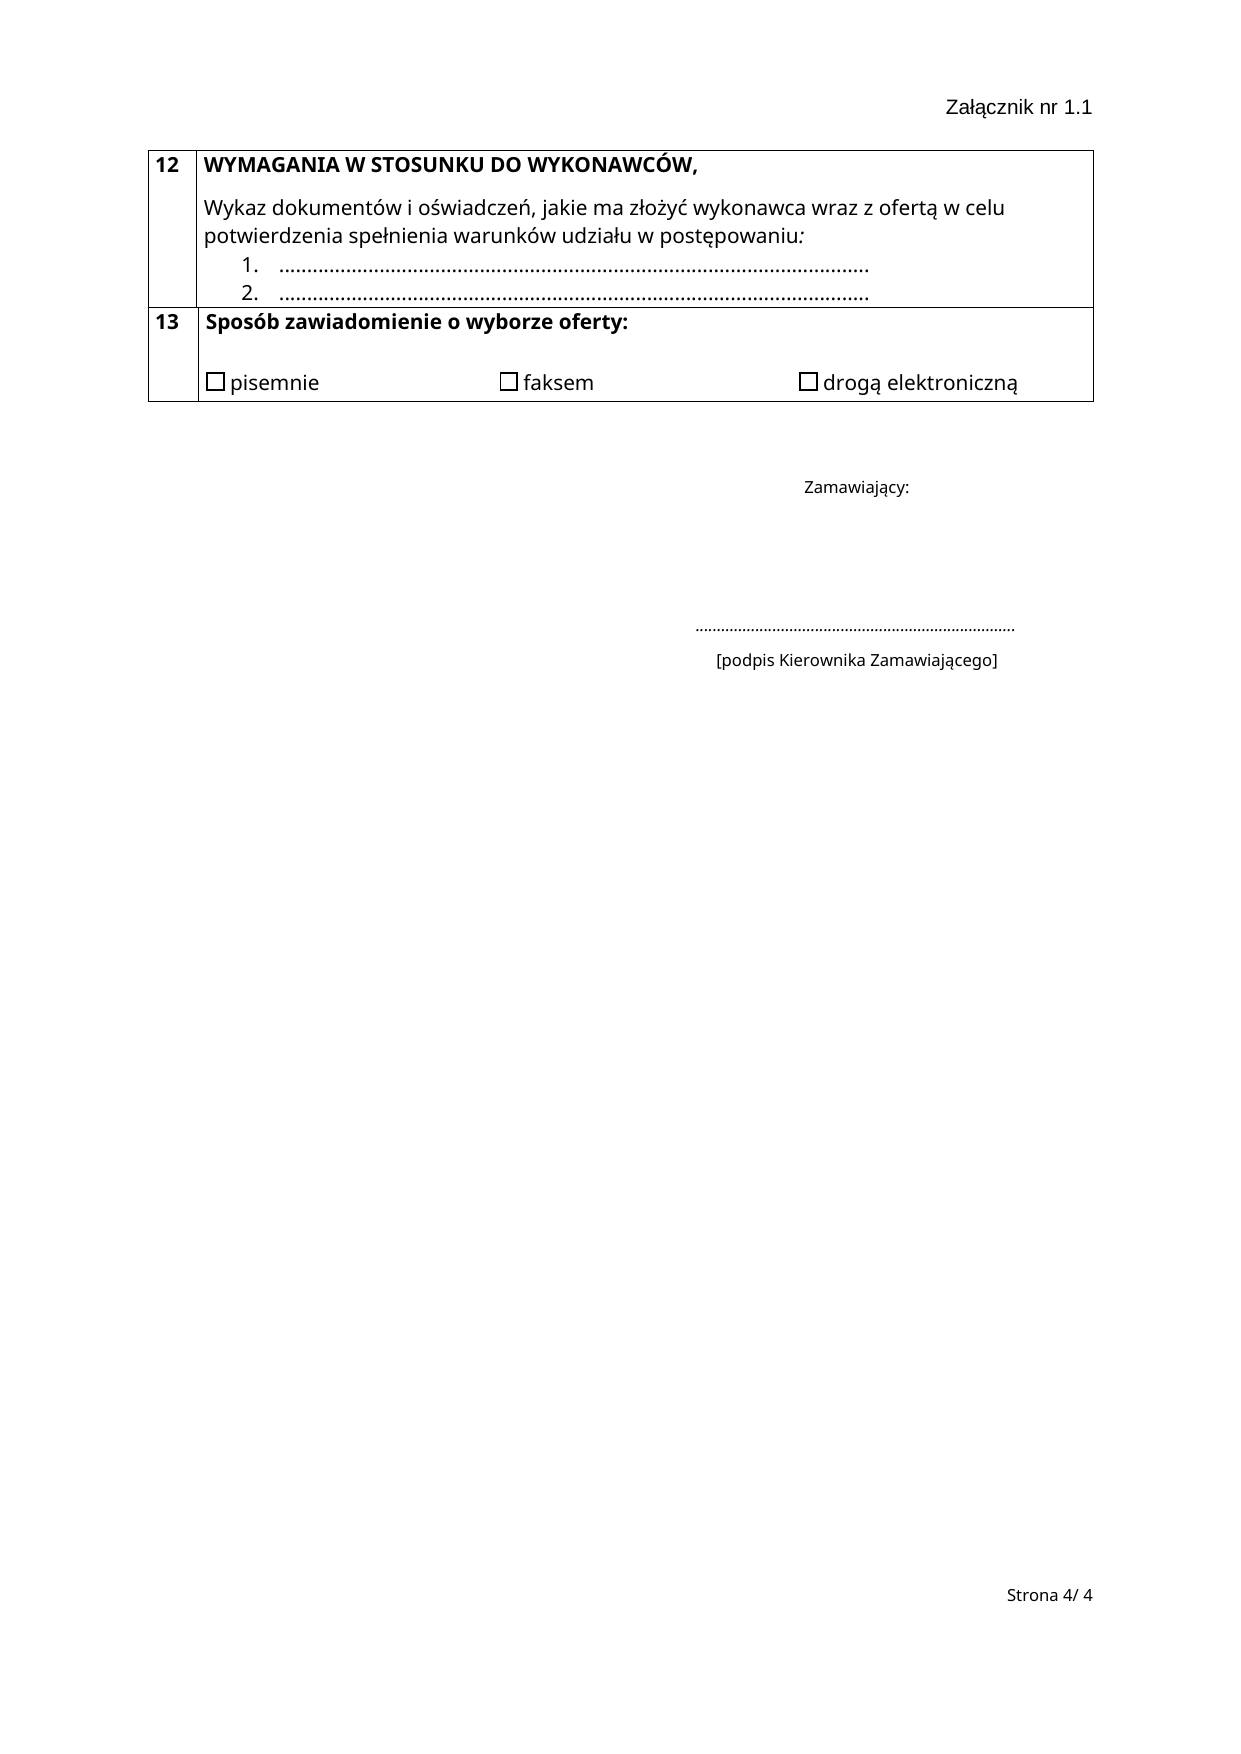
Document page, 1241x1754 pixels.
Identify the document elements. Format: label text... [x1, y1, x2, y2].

table_cell drogą elektroniczną [791, 364, 1093, 401]
table_cell [147, 643, 620, 677]
table_cell ........................................................................... [620, 538, 1093, 642]
table_cell [podpis Kierownika Zamawiającego] [620, 643, 1093, 677]
table_header 13 [149, 308, 198, 401]
table_header WYMAGANIA W STOSUNKU DO WYKONAWCÓW, Wykaz dokumentów i oświadczeń, jakie ma złożyć wykonawca wraz z ofertą w celu potwierdzenia spełnienia warunków udziału w postępowaniu: .......................................................................................................... .......................................................................................................... [197, 151, 1093, 307]
table_header Zamawiający: [620, 470, 1093, 538]
table_header 12 [149, 151, 196, 307]
table_cell faksem [491, 364, 791, 401]
table_header [147, 470, 620, 538]
table_cell [147, 538, 620, 642]
table_cell pisemnie [199, 364, 491, 401]
table_header Sposób zawiadomienie o wyborze oferty: [199, 308, 1093, 364]
